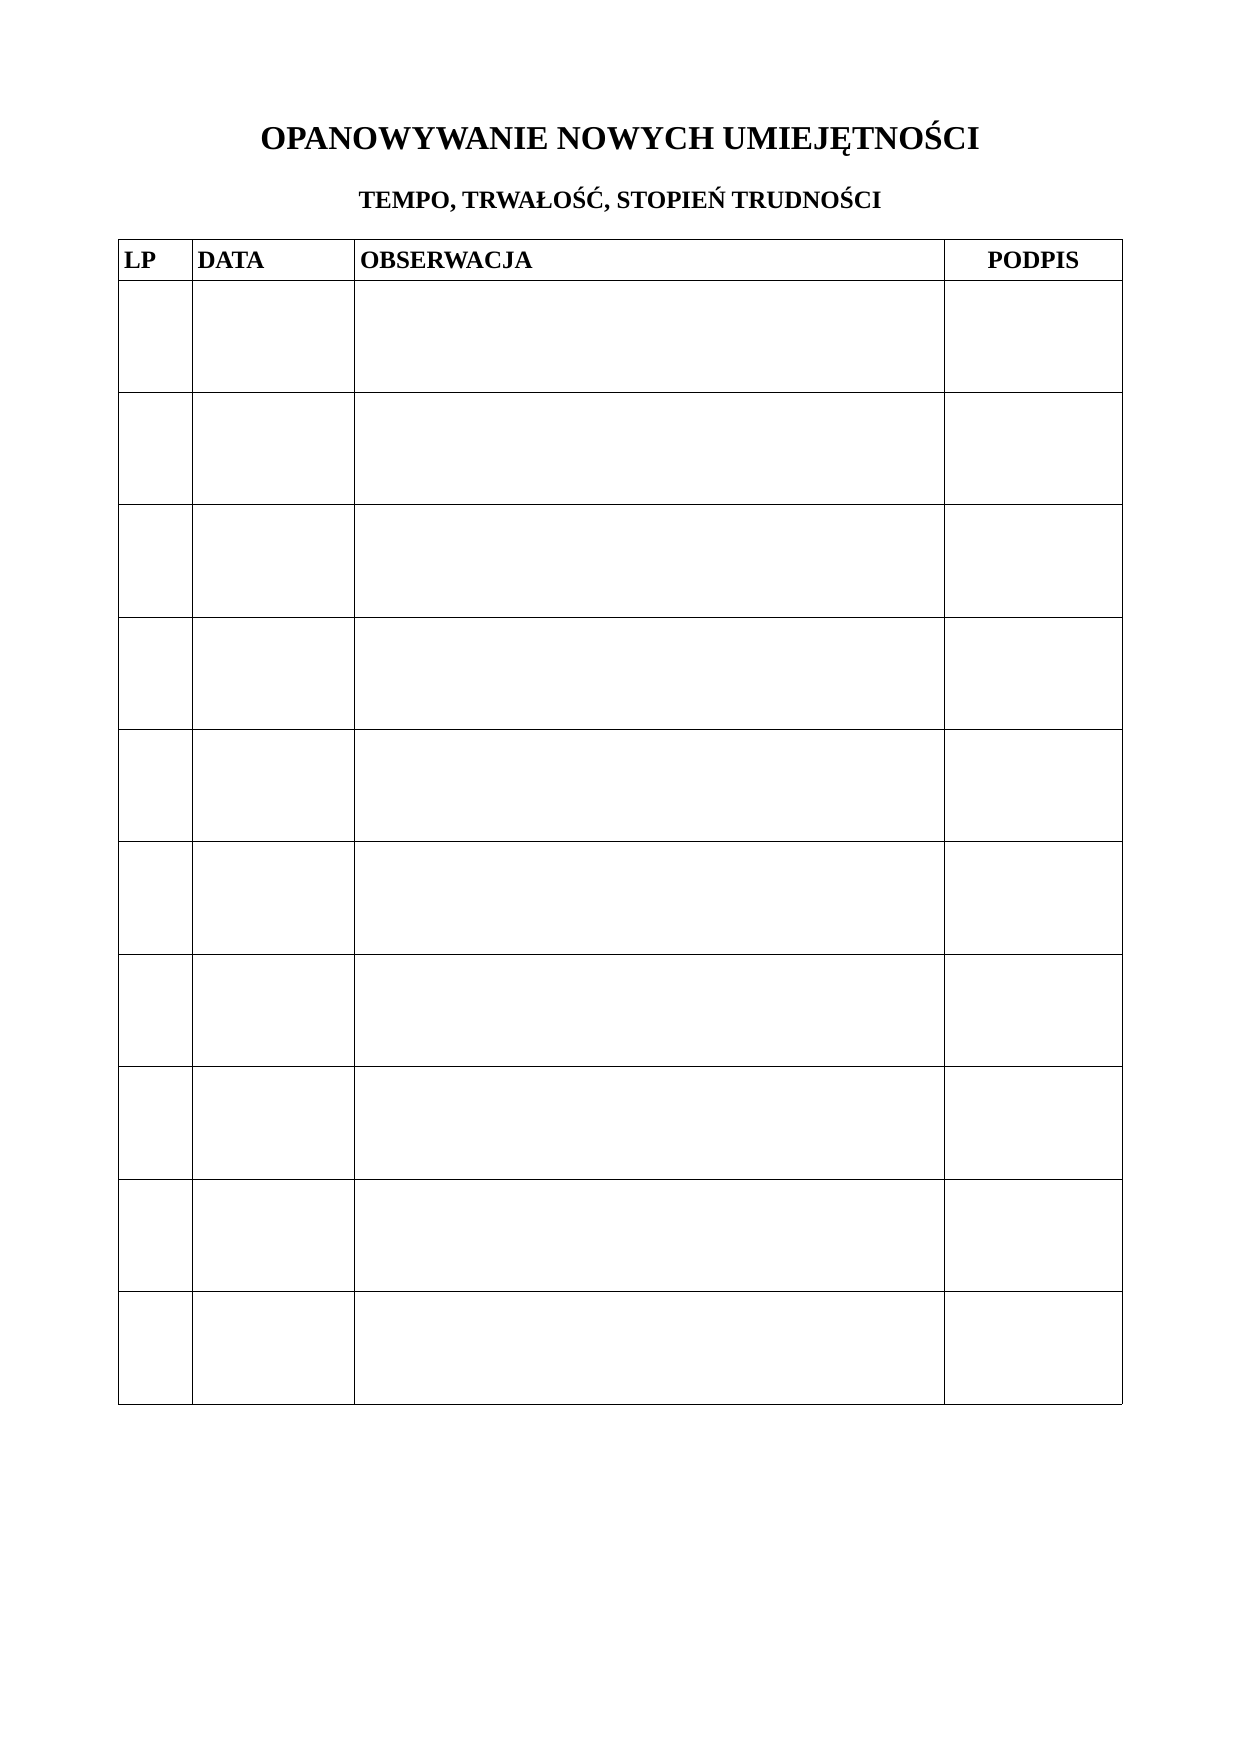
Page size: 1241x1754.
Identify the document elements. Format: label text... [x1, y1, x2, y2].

table_cell [193, 1067, 354, 1179]
table_cell [945, 281, 1122, 392]
table_cell [193, 730, 354, 841]
table_cell [193, 1292, 354, 1403]
table_cell [355, 955, 944, 1066]
table_cell [355, 1292, 944, 1403]
table_cell [355, 842, 944, 954]
table_cell [355, 393, 944, 504]
table_cell [193, 393, 354, 504]
table_cell [193, 505, 354, 617]
table_cell [355, 505, 944, 617]
table_cell [193, 842, 354, 954]
table_cell [945, 955, 1122, 1066]
table_cell [193, 618, 354, 729]
table_cell [945, 1067, 1122, 1179]
table_cell [355, 1180, 944, 1291]
table_cell [119, 393, 192, 504]
table_cell [119, 618, 192, 729]
table_cell [119, 1292, 192, 1403]
table_header PODPIS [945, 240, 1122, 279]
table_cell [945, 505, 1122, 617]
table_cell [119, 281, 192, 392]
table_cell [945, 842, 1122, 954]
table_cell [119, 1180, 192, 1291]
table_header LP [119, 240, 192, 279]
text OPANOWYWANIE NOWYCH UMIEJĘTNOŚCI [118, 118, 1122, 156]
table_cell [945, 618, 1122, 729]
table_cell [355, 730, 944, 841]
table_cell [119, 955, 192, 1066]
text TEMPO, TRWAŁOŚĆ, STOPIEŃ TRUDNOŚCI [118, 185, 1122, 214]
table_cell [119, 505, 192, 617]
table_cell [119, 1067, 192, 1179]
table_header DATA [193, 240, 354, 279]
table_cell [945, 1292, 1122, 1403]
table_cell [945, 393, 1122, 504]
table_cell [355, 281, 944, 392]
table_cell [355, 1067, 944, 1179]
table_cell [119, 842, 192, 954]
table_cell [945, 1180, 1122, 1291]
table_header OBSERWACJA [355, 240, 944, 279]
table_cell [355, 618, 944, 729]
table_cell [193, 955, 354, 1066]
table_cell [945, 730, 1122, 841]
table_cell [193, 281, 354, 392]
table_cell [193, 1180, 354, 1291]
table_cell [119, 730, 192, 841]
